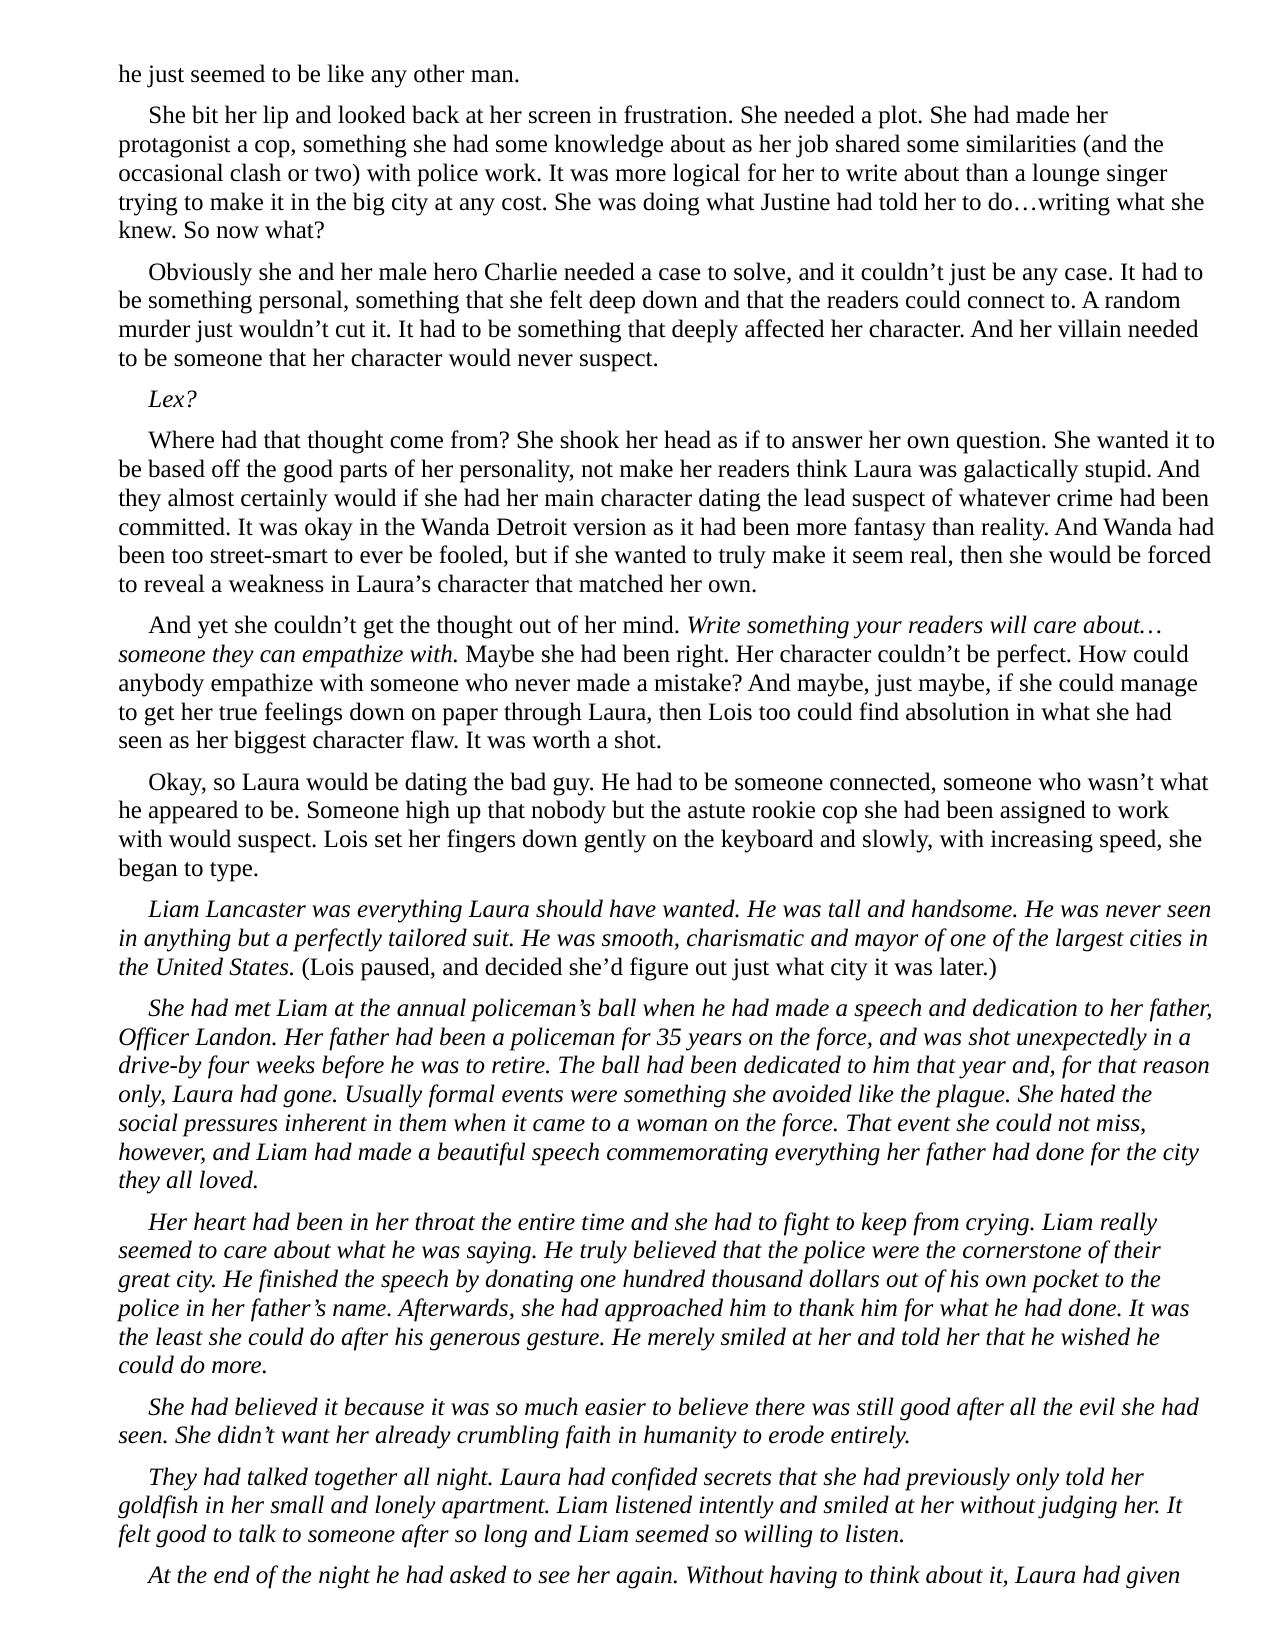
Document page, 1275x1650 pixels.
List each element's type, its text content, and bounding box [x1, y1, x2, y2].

text She had met Liam at the annual policeman’s ball when he had made a speech and dedication to her father, Officer Landon. Her father had been a policeman for 35 years on the force, and was shot unexpectedly in a drive-by four weeks before he was to retire. The ball had been dedicated to him that year and, for that reason only, Laura had gone. Usually formal events were something she avoided like the plague. She hated the social pressures inherent in them when it came to a woman on the force. That event she could not miss, however, and Liam had made a beautiful speech commemorating everything her father had done for the city they all loved. [118, 993, 1216, 1194]
text She bit her lip and looked back at her screen in frustration. She needed a plot. She had made her protagonist a cop, something she had some knowledge about as her job shared some similarities (and the occasional clash or two) with police work. It was more logical for her to write about than a lounge singer trying to make it in the big city at any cost. She was doing what Justine had told her to do…writing what she knew. So now what? [118, 100, 1216, 244]
text he just seemed to be like any other man. [118, 59, 1216, 88]
text Where had that thought come from? She shook her head as if to answer her own question. She wanted it to be based off the good parts of her personality, not make her readers think Laura was galactically stupid. And they almost certainly would if she had her main character dating the lead suspect of whatever crime had been committed. It was okay in the Wanda Detroit version as it had been more fantasy than reality. And Wanda had been too street-smart to ever be fooled, but if she wanted to truly make it seem real, then she would be forced to reveal a weakness in Laura’s character that matched her own. [118, 425, 1216, 598]
text Lex? [118, 384, 1216, 413]
text Her heart had been in her throat the entire time and she had to fight to keep from crying. Liam really seemed to care about what he was saying. He truly believed that the police were the cornerstone of their great city. He finished the speech by donating one hundred thousand dollars out of his own pocket to the police in her father’s name. Afterwards, she had approached him to thank him for what he had done. It was the least she could do after his generous gesture. He merely smiled at her and told her that he wished he could do more. [118, 1207, 1216, 1379]
text Obviously she and her male hero Charlie needed a case to solve, and it couldn’t just be any case. It had to be something personal, something that she felt deep down and that the readers could connect to. A random murder just wouldn’t cut it. It had to be something that deeply affected her character. And her villain needed to be someone that her character would never suspect. [118, 257, 1216, 372]
text They had talked together all night. Laura had confided secrets that she had previously only told her goldfish in her small and lonely apartment. Liam listened intently and smiled at her without judging her. It felt good to talk to someone after so long and Liam seemed so willing to listen. [118, 1462, 1216, 1548]
text Liam Lancaster was everything Laura should have wanted. He was tall and handsome. He was never seen in anything but a perfectly tailored suit. He was smooth, charismatic and mayor of one of the largest cities in the United States. (Lois paused, and decided she’d figure out just what city it was later.) [118, 894, 1216, 980]
text She had believed it because it was so much easier to believe there was still good after all the evil she had seen. She didn’t want her already crumbling faith in humanity to erode entirely. [118, 1392, 1216, 1449]
text At the end of the night he had asked to see her again. Without having to think about it, Laura had given [118, 1560, 1216, 1589]
text Okay, so Laura would be dating the bad guy. He had to be someone connected, someone who wasn’t what he appeared to be. Someone high up that nobody but the astute rookie cop she had been assigned to work with would suspect. Lois set her fingers down gently on the keyboard and slowly, with increasing speed, she began to type. [118, 767, 1216, 882]
text And yet she couldn’t get the thought out of her mind. Write something your readers will care about…someone they can empathize with. Maybe she had been right. Her character couldn’t be perfect. How could anybody empathize with someone who never made a mistake? And maybe, just maybe, if she could manage to get her true feelings down on paper through Laura, then Lois too could find absolution in what she had seen as her biggest character flaw. It was worth a shot. [118, 610, 1216, 754]
